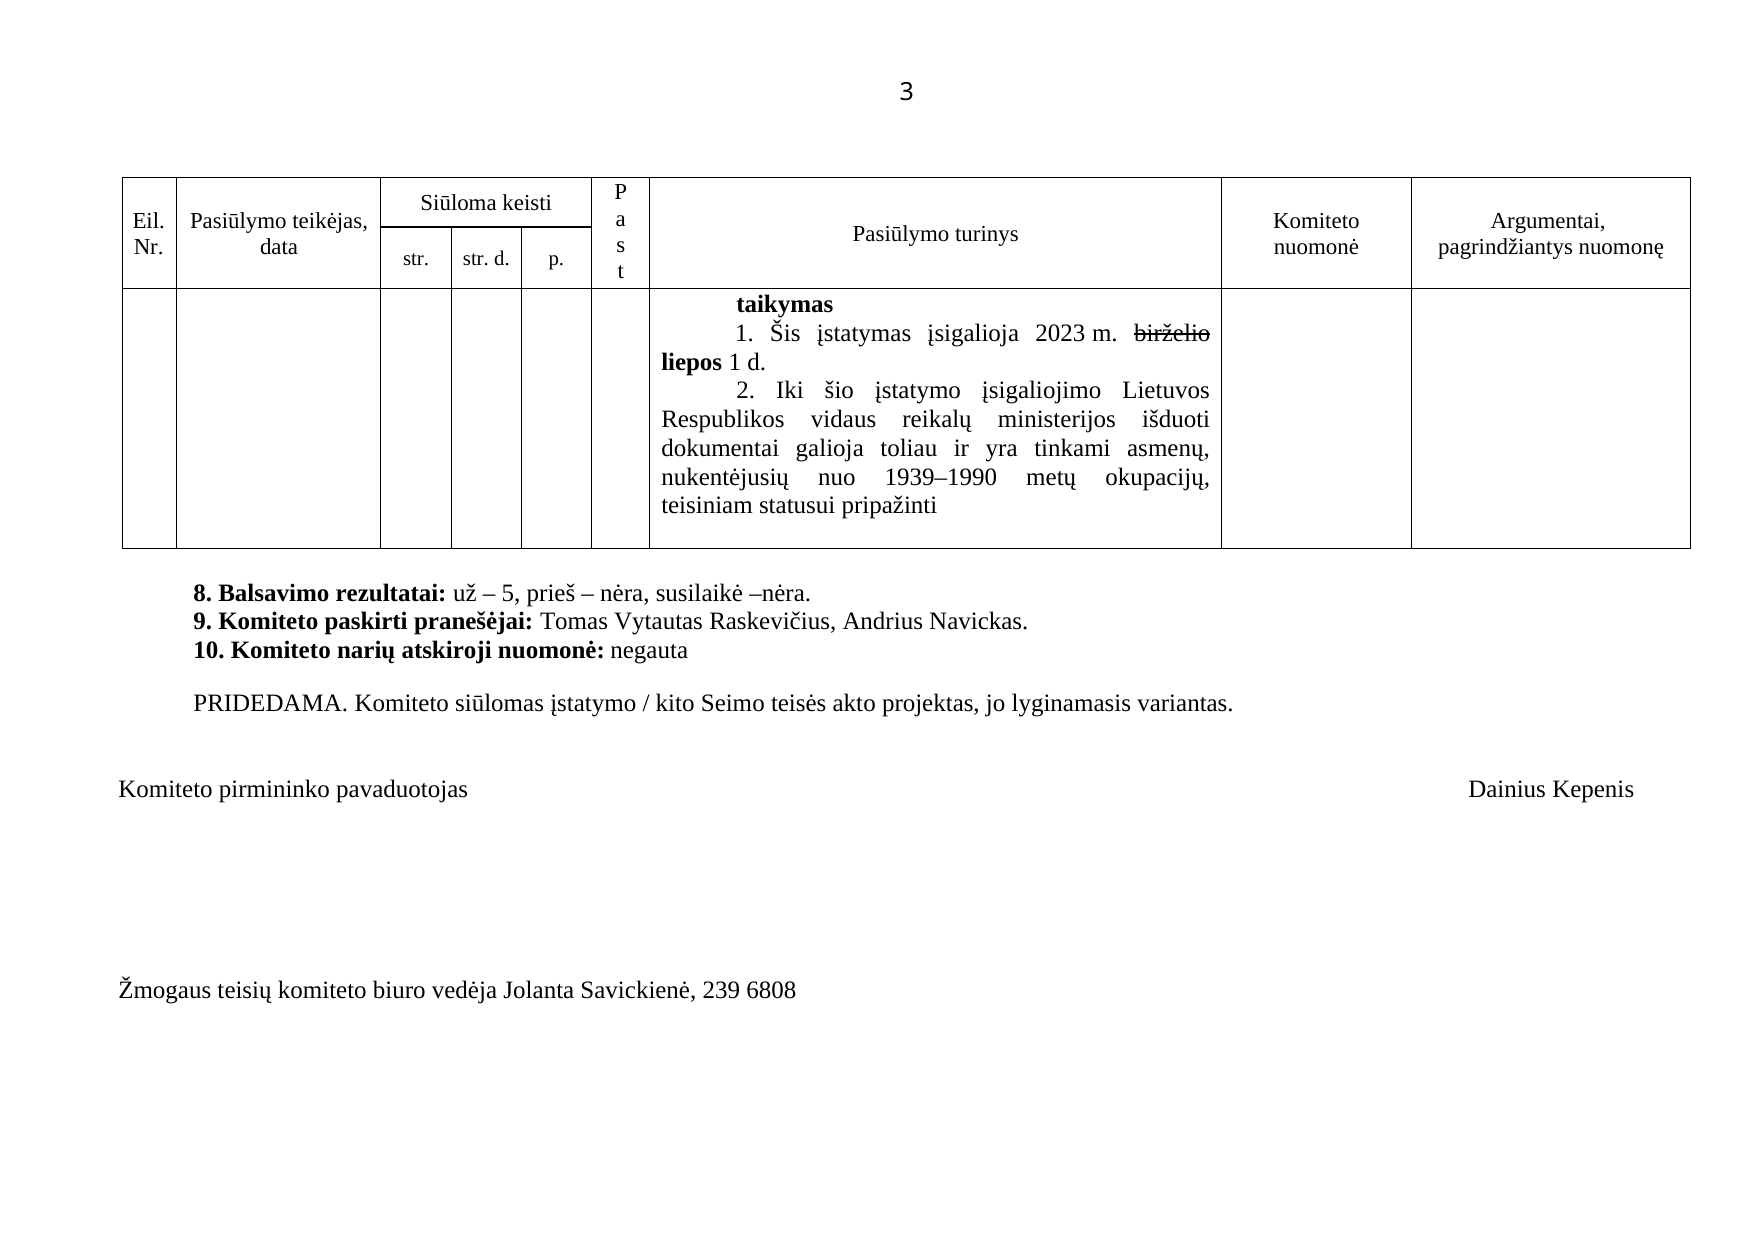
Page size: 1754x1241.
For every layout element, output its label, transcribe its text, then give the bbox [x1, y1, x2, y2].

table_header Eil. Nr. [123, 178, 176, 288]
table_cell [1222, 289, 1411, 548]
table_cell [452, 289, 521, 548]
table_header Argumentai, pagrindžiantys nuomonę [1412, 178, 1690, 288]
table_cell [381, 289, 451, 548]
table_cell [177, 289, 380, 548]
table_cell str. d. [452, 228, 521, 288]
text PRIDEDAMA. Komiteto siūlomas įstatymo / kito Seimo teisės akto projektas, jo lyginamasis variantas. [118, 688, 1695, 717]
table_header Pasiūlymo teikėjas, data [177, 178, 380, 288]
text 9. Komiteto paskirti pranešėjai: Tomas Vytautas Raskevičius, Andrius Navickas. [118, 606, 1695, 635]
table_cell [123, 289, 176, 548]
table_cell [592, 289, 649, 548]
table_cell str. [381, 228, 451, 288]
table_cell p. [522, 228, 591, 288]
table_cell taikymas 1. Šis įstatymas įsigalioja 2023 m. birželio liepos 1 d. 2. Iki šio įstatymo įsigaliojimo Lietuvos Respublikos vidaus reikalų ministerijos išduoti dokumentai galioja toliau ir yra tinkami asmenų, nukentėjusių nuo 1939–1990 metų okupacijų, teisiniam statusui pripažinti [650, 289, 1221, 548]
table_header Pasiūlymo turinys [650, 178, 1221, 288]
table_header Pastabos [592, 178, 649, 288]
table_cell [1412, 289, 1690, 548]
table_cell [522, 289, 591, 548]
table_header Siūloma keisti [381, 178, 591, 226]
text 10. Komiteto narių atskiroji nuomonė: negauta [118, 635, 1695, 664]
text 8. Balsavimo rezultatai: už – 5, prieš – nėra, susilaikė –nėra. [118, 578, 1695, 606]
text Žmogaus teisių komiteto biuro vedėja Jolanta Savickienė, 239 6808 [118, 975, 1695, 1004]
text Komiteto pirmininko pavaduotojas (Parašas) Dainius Kepenis [118, 774, 1695, 803]
table_header Komiteto nuomonė [1222, 178, 1411, 288]
